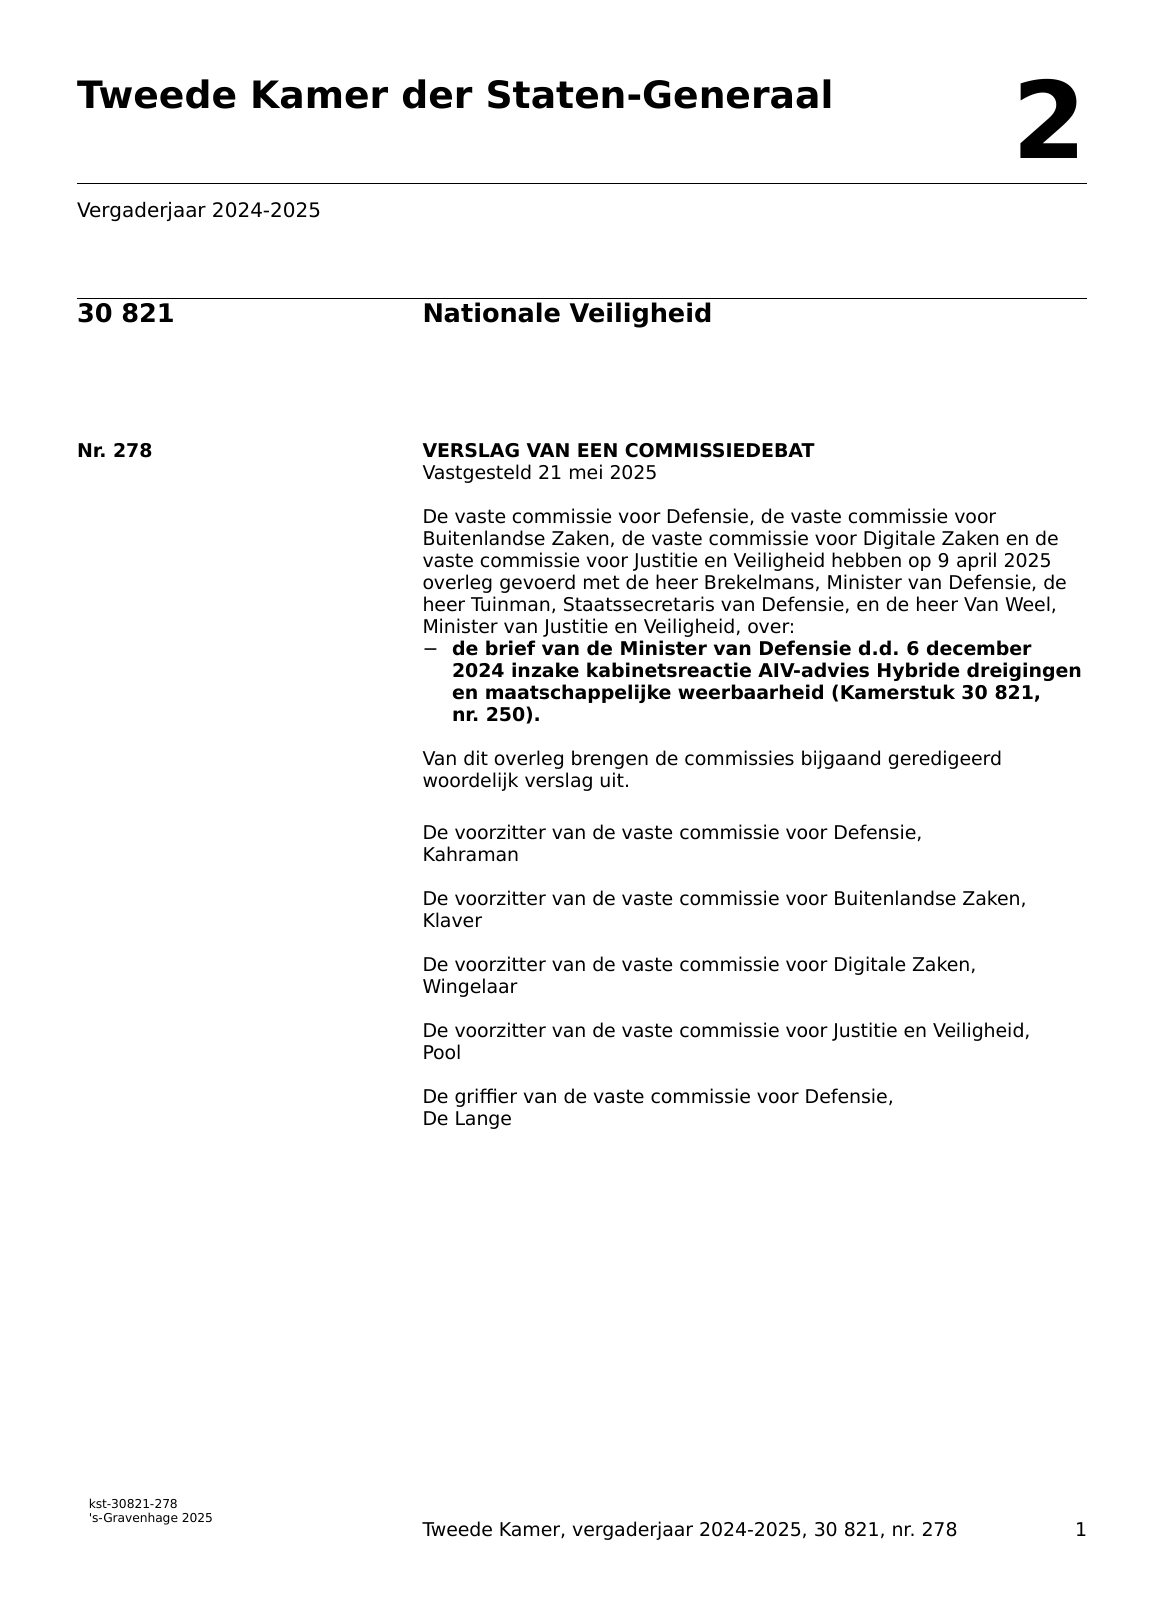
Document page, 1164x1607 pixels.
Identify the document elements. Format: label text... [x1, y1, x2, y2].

text De voorzitter van de vaste commissie voor Defensie, Kahraman [422, 822, 1087, 866]
table_cell Vergaderjaar 2024-2025 [77, 184, 1087, 298]
text Van dit overleg brengen de commissies bijgaand geredigeerd woordelijk verslag uit. [422, 748, 1087, 792]
text De griffier van de vaste commissie voor Defensie, De Lange [422, 1086, 1087, 1130]
text De vaste commissie voor Defensie, de vaste commissie voor Buitenlandse Zaken, de vaste commissie voor Digitale Zaken en de vaste commissie voor Justitie en Veiligheid hebben op 9 april 2025 overleg gevoerd met de heer Brekelmans, Minister van Defensie, de heer Tuinman, Staatssecretaris van Defensie, en de heer Van Weel, Minister van Justitie en Veiligheid, over: [422, 506, 1087, 638]
text De voorzitter van de vaste commissie voor Justitie en Veiligheid, Pool [422, 1020, 1087, 1064]
text kst-30821-278 [88, 1497, 323, 1511]
text Vastgesteld 21 mei 2025 [422, 462, 1087, 484]
subtitle 30 821 Nationale Veiligheid [77, 299, 1087, 329]
table_header 2 [886, 59, 1087, 183]
subtitle Nr. 278 VERSLAG VAN EEN COMMISSIEDEBAT [77, 440, 1087, 462]
text De voorzitter van de vaste commissie voor Digitale Zaken, Wingelaar [422, 954, 1087, 998]
text De voorzitter van de vaste commissie voor Buitenlandse Zaken, Klaver [422, 888, 1087, 932]
text 's-Gravenhage 2025 [88, 1511, 323, 1525]
table_header Tweede Kamer der Staten-Generaal [77, 59, 886, 183]
text − de brief van de Minister van Defensie d.d. 6 december 2024 inzake kabinetsreactie AIV-advies Hybride dreigingen en maatschappelijke weerbaarheid (Kamerstuk 30 821, nr. 250). [422, 638, 1087, 726]
